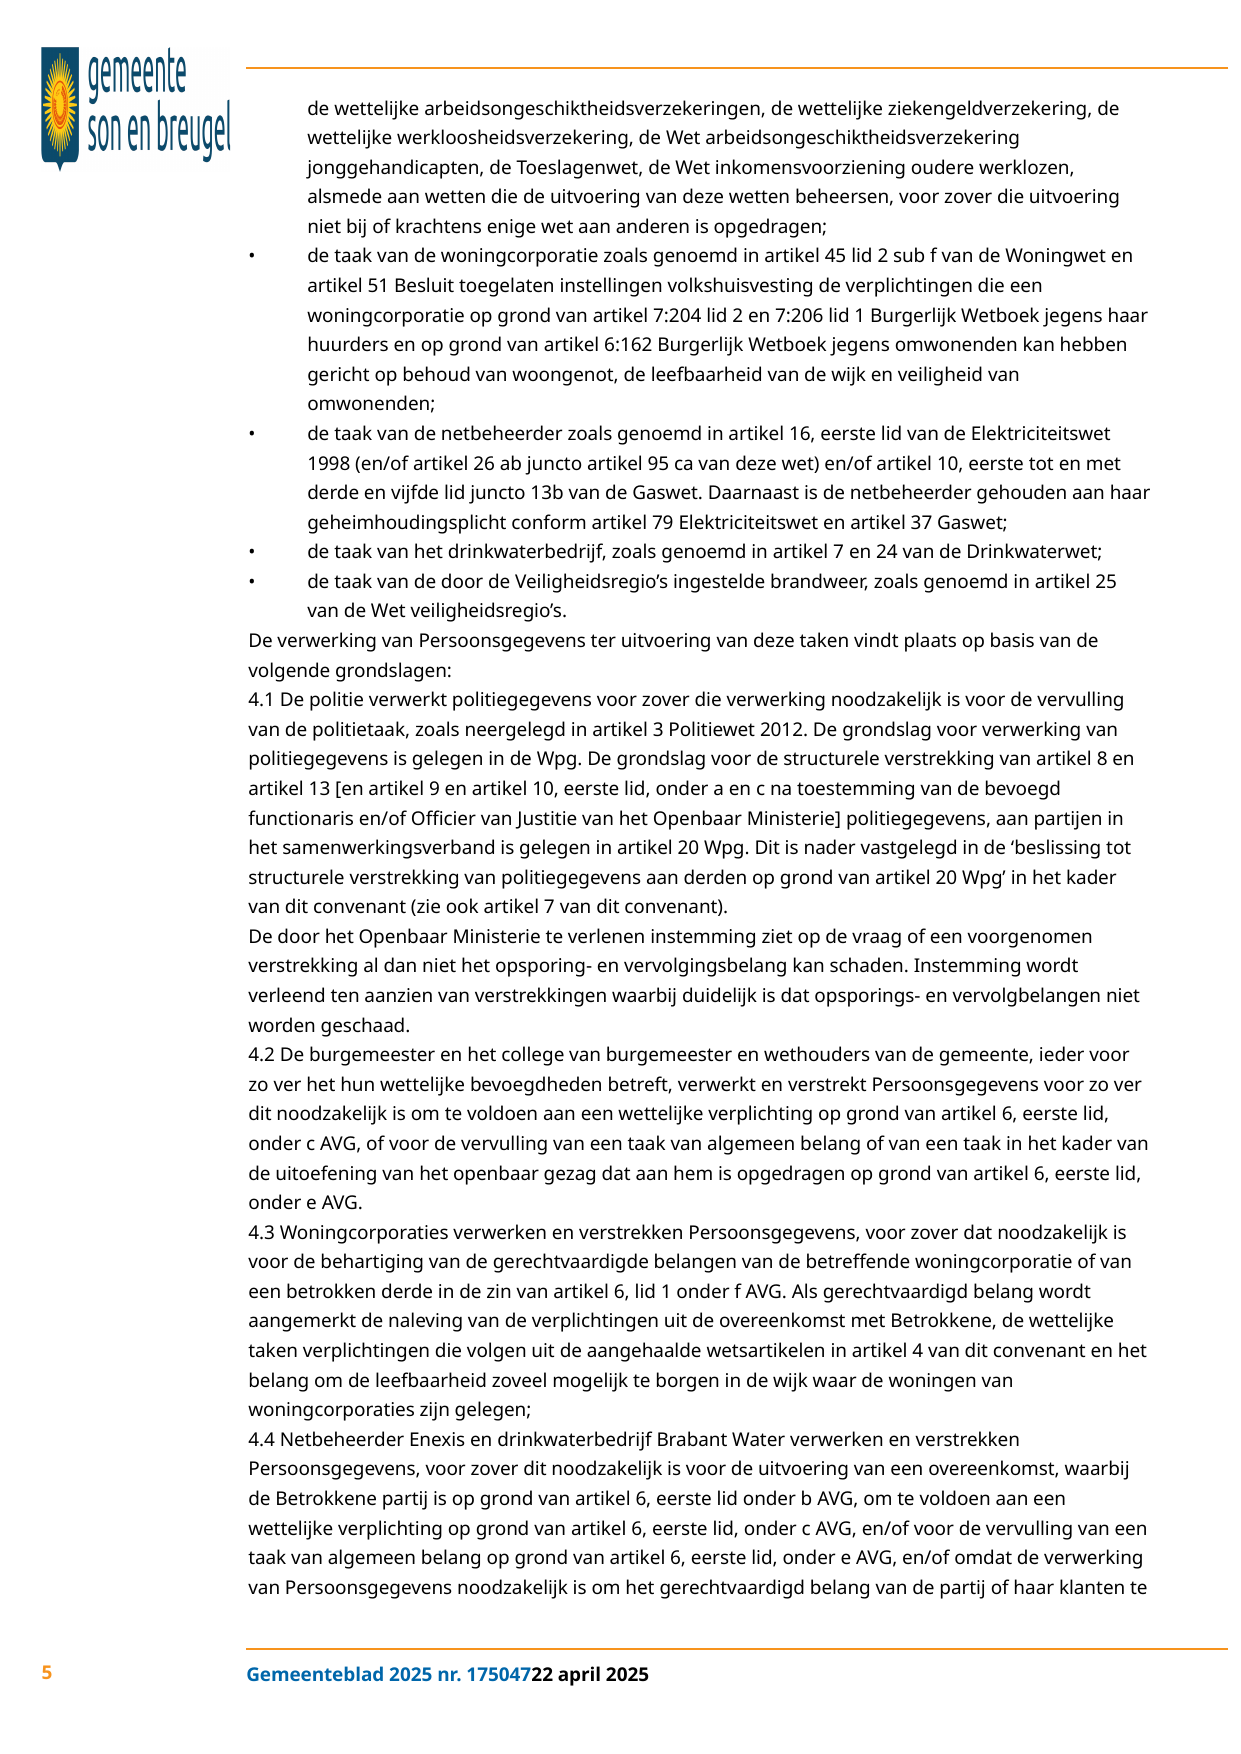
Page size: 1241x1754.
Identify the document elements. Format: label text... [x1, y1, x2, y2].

list de taak van de woningcorporatie zoals genoemd in artikel 45 lid 2 sub f van de Woningwet en artikel 51 Besluit toegelaten instellingen volkshuisvesting de verplichtingen die een woningcorporatie op grond van artikel 7:204 lid 2 en 7:206 lid 1 Burgerlijk Wetboek jegens haar huurders en op grond van artikel 6:162 Burgerlijk Wetboek jegens omwonenden kan hebben gericht op behoud van woongenot, de leefbaarheid van de wijk en veiligheid van omwonenden; [248, 243, 1152, 416]
text De verwerking van Persoonsgegevens ter uitvoering van deze taken vindt plaats op basis van de volgende grondslagen: [248, 627, 1152, 683]
text 4.3 Woningcorporaties verwerken en verstrekken Persoonsgegevens, voor zover dat noodzakelijk is voor de behartiging van de gerechtvaardigde belangen van de betreffende woningcorporatie of van een betrokken derde in de zin van artikel 6, lid 1 onder f AVG. Als gerechtvaardigd belang wordt aangemerkt de naleving van de verplichtingen uit de overeenkomst met Betrokkene, de wettelijke taken verplichtingen die volgen uit de aangehaalde wetsartikelen in artikel 4 van dit convenant en het belang om de leefbaarheid zoveel mogelijk te borgen in de wijk waar de woningen van woningcorporaties zijn gelegen; [248, 1219, 1152, 1422]
list de taak van de netbeheerder zoals genoemd in artikel 16, eerste lid van de Elektriciteitswet 1998 (en/of artikel 26 ab juncto artikel 95 ca van deze wet) en/of artikel 10, eerste tot en met derde en vijfde lid juncto 13b van de Gaswet. Daarnaast is de netbeheerder gehouden aan haar geheimhoudingsplicht conform artikel 79 Elektriciteitswet en artikel 37 Gaswet; [248, 420, 1152, 535]
text 4.4 Netbeheerder Enexis en drinkwaterbedrijf Brabant Water verwerken en verstrekken Persoonsgegevens, voor zover dit noodzakelijk is voor de uitvoering van een overeenkomst, waarbij de Betrokkene partij is op grond van artikel 6, eerste lid onder b AVG, om te voldoen aan een wettelijke verplichting op grond van artikel 6, eerste lid, onder c AVG, en/of voor de vervulling van een taak van algemeen belang op grond van artikel 6, eerste lid, onder e AVG, en/of omdat de verwerking van Persoonsgegevens noodzakelijk is om het gerechtvaardigd belang van de partij of haar klanten te [248, 1426, 1152, 1600]
text De door het Openbaar Ministerie te verlenen instemming ziet op de vraag of een voorgenomen verstrekking al dan niet het opsporing- en vervolgingsbelang kan schaden. Instemming wordt verleend ten aanzien van verstrekkingen waarbij duidelijk is dat opsporings- en vervolgbelangen niet worden geschaad. [248, 923, 1152, 1038]
list de taak van het drinkwaterbedrijf, zoals genoemd in artikel 7 en 24 van de Drinkwaterwet; [248, 538, 1152, 564]
text 4.2 De burgemeester en het college van burgemeester en wethouders van de gemeente, ieder voor zo ver het hun wettelijke bevoegdheden betreft, verwerkt en verstrekt Persoonsgegevens voor zo ver dit noodzakelijk is om te voldoen aan een wettelijke verplichting op grond van artikel 6, eerste lid, onder c AVG, of voor de vervulling van een taak van algemeen belang of van een taak in het kader van de uitoefening van het openbaar gezag dat aan hem is opgedragen op grond van artikel 6, eerste lid, onder e AVG. [248, 1041, 1152, 1215]
picture [41, 47, 231, 172]
list de taak van de door de Veiligheidsregio’s ingestelde brandweer, zoals genoemd in artikel 25 van de Wet veiligheidsregio’s. [248, 568, 1152, 623]
list de wettelijke arbeidsongeschiktheidsverzekeringen, de wettelijke ziekengeldverzekering, de wettelijke werkloosheidsverzekering, de Wet arbeidsongeschiktheidsverzekering jonggehandicapten, de Toeslagenwet, de Wet inkomensvoorziening oudere werklozen, alsmede aan wetten die de uitvoering van deze wetten beheersen, voor zover die uitvoering niet bij of krachtens enige wet aan anderen is opgedragen; [248, 95, 1152, 239]
text 4.1 De politie verwerkt politiegegevens voor zover die verwerking noodzakelijk is voor de vervulling van de politietaak, zoals neergelegd in artikel 3 Politiewet 2012. De grondslag voor verwerking van politiegegevens is gelegen in de Wpg. De grondslag voor de structurele verstrekking van artikel 8 en artikel 13 [en artikel 9 en artikel 10, eerste lid, onder a en c na toestemming van de bevoegd functionaris en/of Officier van Justitie van het Openbaar Ministerie] politiegegevens, aan partijen in het samenwerkingsverband is gelegen in artikel 20 Wpg. Dit is nader vastgelegd in de ‘beslissing tot structurele verstrekking van politiegegevens aan derden op grond van artikel 20 Wpg’ in het kader van dit convenant (zie ook artikel 7 van dit convenant). [248, 686, 1152, 919]
